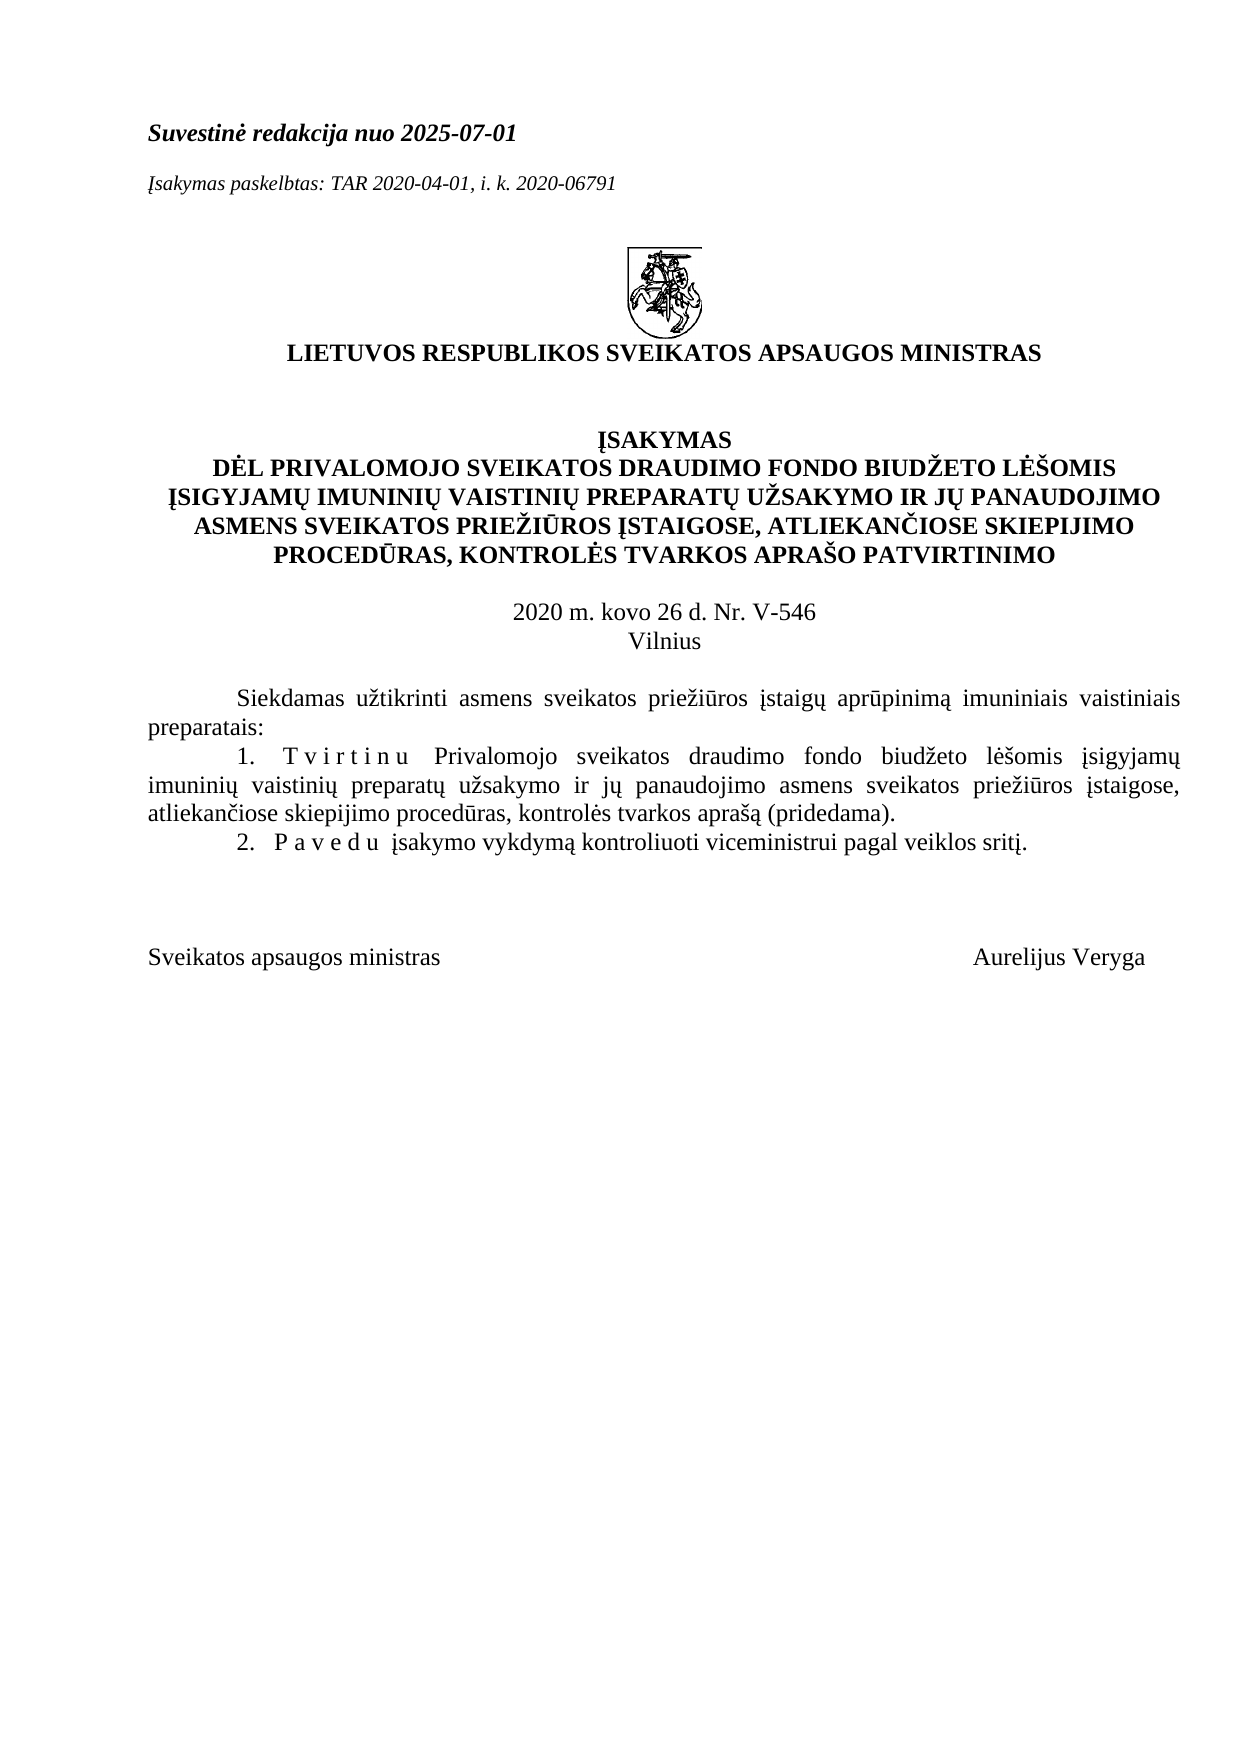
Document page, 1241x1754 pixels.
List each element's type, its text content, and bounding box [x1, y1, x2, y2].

text DĖL PRIVALOMOJO SVEIKATOS DRAUDIMO FONDO BIUDŽETO LĖŠOMIS ĮSIGYJAMŲ IMUNINIŲ VAISTINIŲ PREPARATŲ UŽSAKYMO IR JŲ PANAUDOJIMO ASMENS SVEIKATOS PRIEŽIŪROS ĮSTAIGOSE, ATLIEKANČIOSE SKIEPIJIMO PROCEDŪRAS, KONTROLĖS TVARKOS APRAŠO PATVIRTINIMO [148, 453, 1181, 568]
text Vilnius [148, 626, 1181, 655]
text 1. Tvirtinu Privalomojo sveikatos draudimo fondo biudžeto lėšomis įsigyjamų imuninių vaistinių preparatų užsakymo ir jų panaudojimo asmens sveikatos priežiūros įstaigose, atliekančiose skiepijimo procedūras, kontrolės tvarkos aprašą (pridedama). [148, 741, 1181, 827]
text ĮSAKYMAS [148, 425, 1181, 453]
text LIETUVOS RESPUBLIKOS SVEIKATOS APSAUGOS MINISTRAS [148, 338, 1181, 367]
text Sveikatos apsaugos ministras Aurelijus Veryga [148, 942, 1181, 971]
text 2. Pavedu įsakymo vykdymą kontroliuoti viceministrui pagal veiklos sritį. [236, 827, 1181, 856]
text Siekdamas užtikrinti asmens sveikatos priežiūros įstaigų aprūpinimą imuniniais vaistiniais preparatais: [148, 683, 1181, 741]
text Suvestinė redakcija nuo 2025-07-01 [148, 118, 1181, 147]
text 2020 m. kovo 26 d. Nr. V-546 [148, 597, 1181, 626]
text Įsakymas paskelbtas: TAR 2020-04-01, i. k. 2020-06791 [148, 171, 1181, 195]
